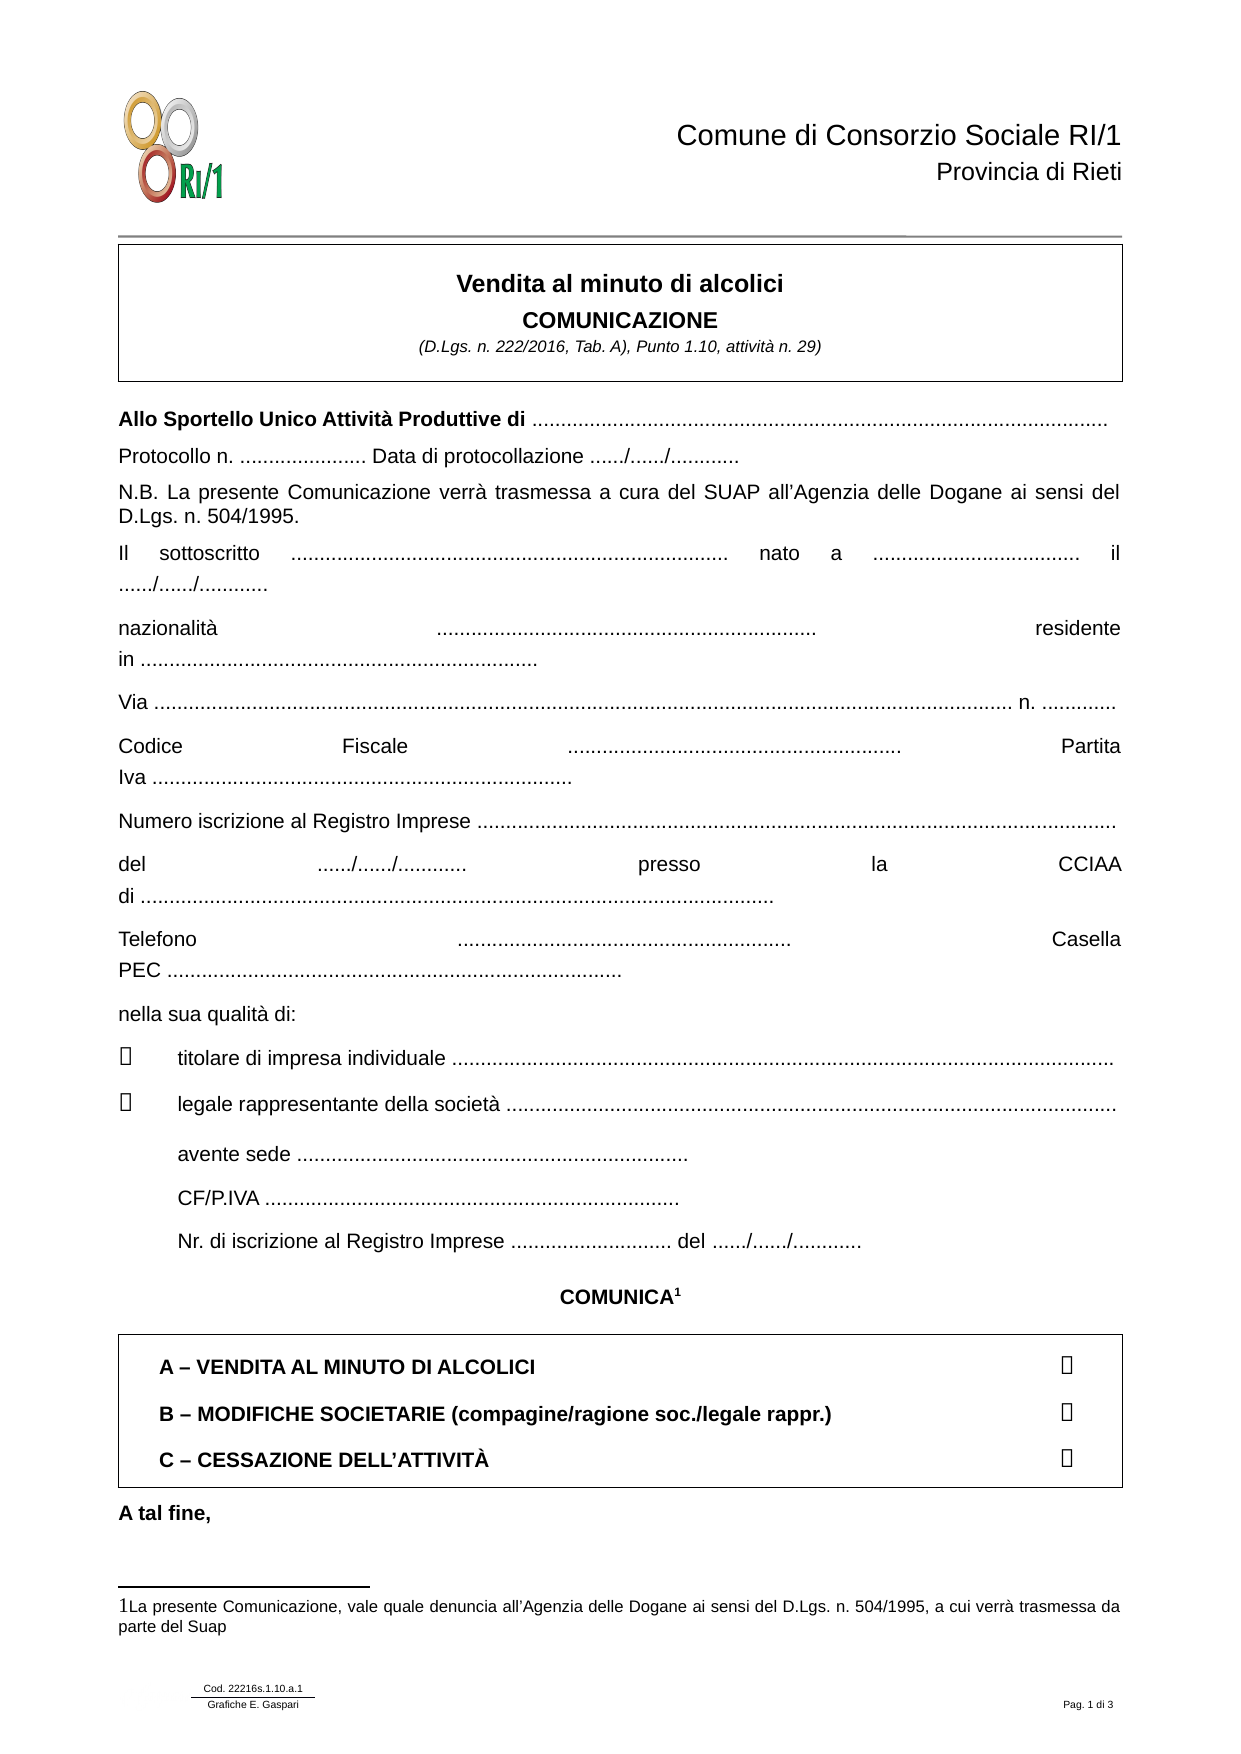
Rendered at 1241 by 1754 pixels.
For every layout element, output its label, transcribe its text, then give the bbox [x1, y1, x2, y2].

text CF/P.IVA ........................................................................ [177, 1185, 1122, 1209]
text Telefono .......................................................... Casella PEC ............................................................................... [118, 927, 1122, 982]
text Codice Fiscale .......................................................... Partita Iva ......................................................................... [118, 734, 1122, 789]
text Allo Sportello Unico Attività Produttive di .................................................................................................... [118, 407, 1122, 431]
text COMUNICA [118, 1285, 1122, 1309]
text nella sua qualità di: [118, 1002, 1122, 1026]
text A tal fine, [118, 1501, 1122, 1525]
text Comune di Consorzio Sociale RI/1 [224, 118, 1122, 152]
text nazionalità .................................................................. residente in ..................................................................... [118, 615, 1122, 671]
text del ....../....../............ presso la CCIAA di .............................................................................................................. [118, 852, 1122, 907]
text  legale rappresentante della società .......................................................................................................... [118, 1085, 1122, 1119]
text La presente Comunicazione, vale quale denuncia all’Agenzia delle Dogane ai sensi del D.Lgs. n. 504/1995, a cui verrà trasmessa da parte del Suap [118, 1593, 1122, 1636]
text Numero iscrizione al Registro Imprese ............................................................................................................... [118, 809, 1122, 833]
table_header A – VENDITA AL MINUTO DI ALCOLICI  B – MODIFICHE SOCIETARIE (compagine/ragione soc./legale rappr.)  C – CESSAZIONE DELL’ATTIVITÀ  [119, 1335, 1122, 1487]
text avente sede .................................................................... [177, 1142, 1122, 1166]
table_header Vendita al minuto di alcolici COMUNICAZIONE (D.Lgs. n. 222/2016, Tab. A), Punto 1.10, attività n. 29) [119, 245, 1122, 381]
text Nr. di iscrizione al Registro Imprese ............................ del ....../....../............ [177, 1229, 1122, 1253]
text Protocollo n. ...................... Data di protocollazione ....../....../............ [118, 444, 1122, 468]
picture [122, 87, 224, 219]
text  titolare di impresa individuale ................................................................................................................... [118, 1038, 1122, 1072]
text N.B. La presente Comunicazione verrà trasmessa a cura del SUAP all’Agenzia delle Dogane ai sensi del D.Lgs. n. 504/1995. [118, 480, 1122, 528]
text Il sottoscritto ............................................................................ nato a .................................... il ....../....../............ [118, 541, 1122, 596]
text Via ..................................................................................................................................................... n. ............. [118, 690, 1122, 714]
text Provincia di Rieti [224, 157, 1122, 185]
